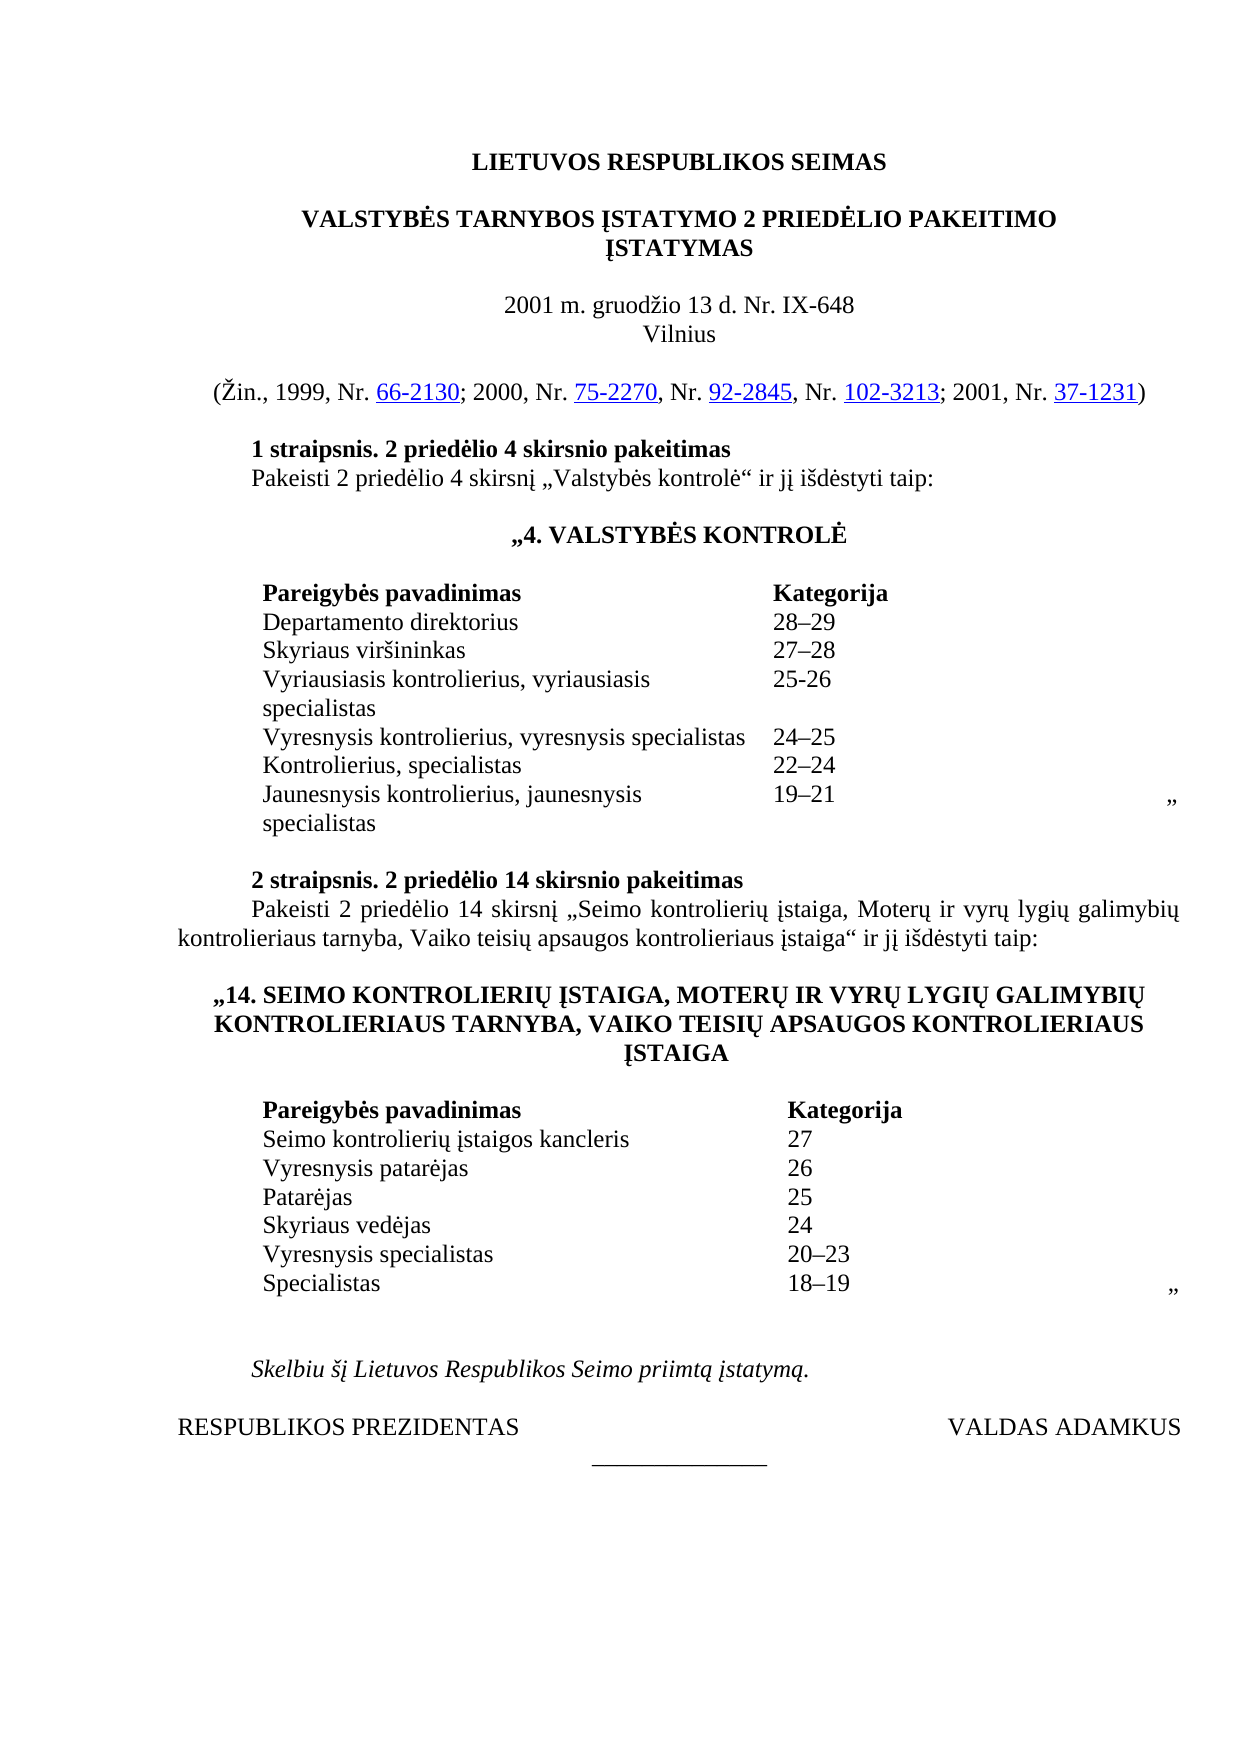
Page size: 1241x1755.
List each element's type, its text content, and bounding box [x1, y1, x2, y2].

text Pakeisti 2 priedėlio 4 skirsnį „Valstybės kontrolė“ ir jį išdėstyti taip: [177, 463, 1181, 492]
table_cell 20–23 [776, 1239, 1156, 1268]
text ĮSTATYMAS [177, 233, 1181, 262]
table_cell 18–19 [776, 1268, 1156, 1297]
table_header Pareigybės pavadinimas [177, 578, 762, 607]
table_cell [1156, 1182, 1181, 1211]
table_cell Specialistas [177, 1268, 776, 1297]
table_cell 19–21 [762, 779, 1155, 837]
text „14. SEIMO KONTROLIERIŲ ĮSTAIGA, MOTERŲ IR VYRŲ LYGIŲ GALIMYBIŲ KONTROLIERIAUS TARNYBA, VAIKO TEISIŲ APSAUGOS KONTROLIERIAUS ĮSTAIGA [177, 981, 1181, 1067]
table_cell 25 [776, 1182, 1156, 1211]
text VALSTYBĖS TARNYBOS ĮSTATYMO 2 PRIEDĖLIO PAKEITIMO [177, 204, 1181, 233]
table_cell [1156, 1153, 1181, 1182]
table_cell [1156, 1211, 1181, 1239]
table_cell [1156, 1124, 1181, 1153]
table_cell [1155, 722, 1181, 751]
table_cell Jaunesnysis kontrolierius, jaunesnysis specialistas [177, 779, 762, 837]
table_cell Vyresnysis kontrolierius, vyresnysis specialistas [177, 722, 762, 751]
table_header [1156, 1096, 1181, 1124]
text 2001 m. gruodžio 13 d. Nr. IX-648 [177, 291, 1181, 319]
table_cell Vyriausiasis kontrolierius, vyriausiasis specialistas [177, 664, 762, 722]
text „4. Valstybės kontrolė [177, 521, 1181, 549]
table_cell [1156, 1239, 1181, 1268]
table_header [1155, 578, 1181, 607]
table_header Kategorija [776, 1096, 1156, 1124]
text Skelbiu šį Lietuvos Respublikos Seimo priimtą įstatymą. [177, 1354, 1181, 1383]
table_cell Seimo kontrolierių įstaigos kancleris [177, 1124, 776, 1153]
table_cell Patarėjas [177, 1182, 776, 1211]
table_cell 28–29 [762, 607, 1155, 636]
table_cell 26 [776, 1153, 1156, 1182]
text RESPUBLIKOS PREZIDENTAS VALDAS ADAMKUS [177, 1412, 1181, 1441]
table_cell 27–28 [762, 636, 1155, 664]
table_cell 22–24 [762, 751, 1155, 779]
text LIETUVOS RESPUBLIKOS SEIMAS [177, 147, 1181, 176]
table_cell [1155, 607, 1181, 636]
table_cell [1155, 664, 1181, 722]
text (Žin., 1999, Nr. 66-2130; 2000, Nr. 75-2270, Nr. 92-2845, Nr. 102-3213; 2001, Nr. 37-1231) [177, 377, 1181, 406]
table_cell Kontrolierius, specialistas [177, 751, 762, 779]
text ______________ [177, 1441, 1181, 1469]
table_header Pareigybės pavadinimas [177, 1096, 776, 1124]
table_cell „ [1156, 1268, 1181, 1297]
table_cell Vyresnysis specialistas [177, 1239, 776, 1268]
table_cell 24–25 [762, 722, 1155, 751]
text Vilnius [177, 319, 1181, 348]
table_cell Skyriaus viršininkas [177, 636, 762, 664]
text Pakeisti 2 priedėlio 14 skirsnį „Seimo kontrolierių įstaiga, Moterų ir vyrų lygių galimybių kontrolieriaus tarnyba, Vaiko teisių apsaugos kontrolieriaus įstaiga“ ir jį išdėstyti taip: [177, 894, 1181, 952]
table_cell 27 [776, 1124, 1156, 1153]
text 2 straipsnis. 2 priedėlio 14 skirsnio pakeitimas [177, 866, 1181, 894]
table_header Kategorija [762, 578, 1155, 607]
table_cell Skyriaus vedėjas [177, 1211, 776, 1239]
table_cell [1155, 751, 1181, 779]
table_cell Departamento direktorius [177, 607, 762, 636]
table_cell „ [1155, 779, 1181, 837]
table_cell Vyresnysis patarėjas [177, 1153, 776, 1182]
table_cell [1155, 636, 1181, 664]
table_cell 25-26 [762, 664, 1155, 722]
text 1 straipsnis. 2 priedėlio 4 skirsnio pakeitimas [177, 434, 1181, 463]
table_cell 24 [776, 1211, 1156, 1239]
